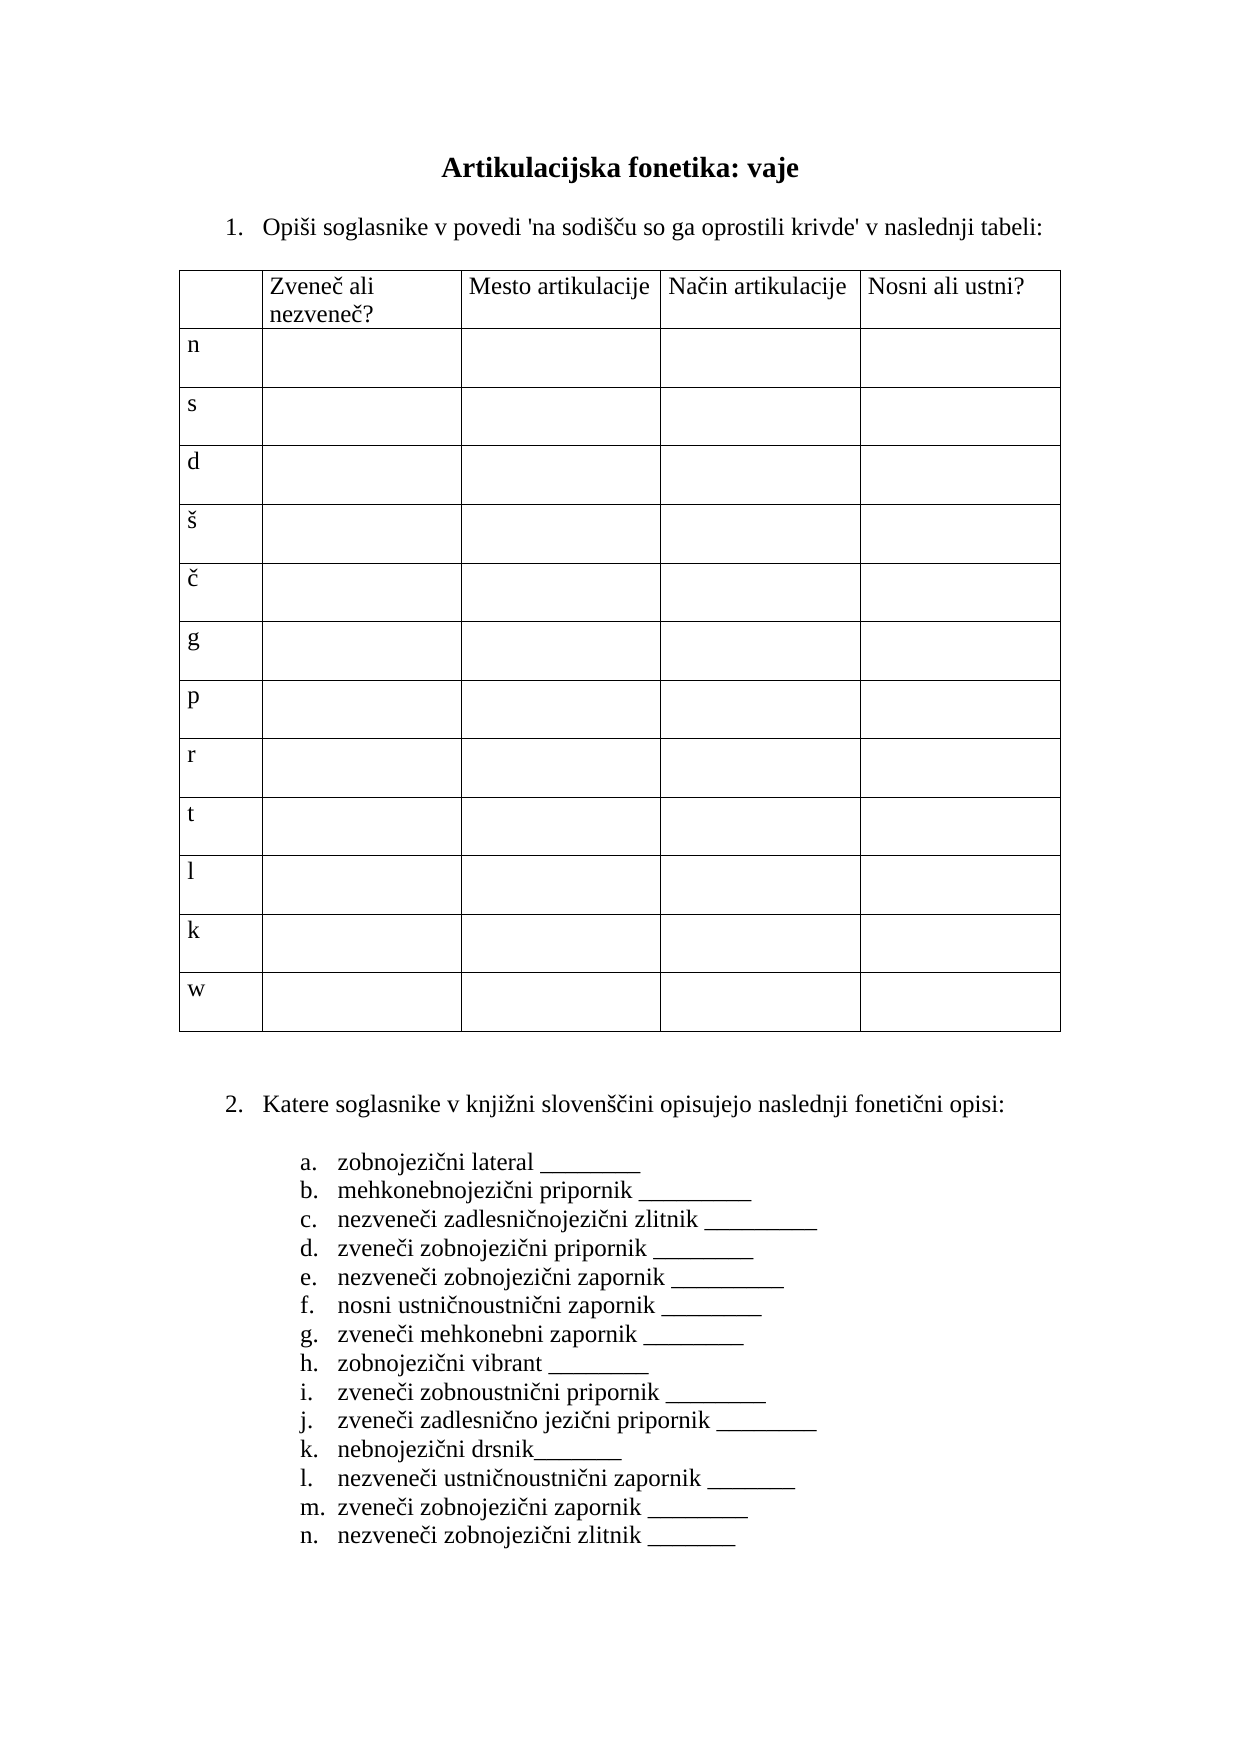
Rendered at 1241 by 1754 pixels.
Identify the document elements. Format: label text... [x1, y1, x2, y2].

table_cell [861, 915, 1060, 972]
table_cell [661, 622, 860, 679]
table_cell [263, 739, 461, 797]
table_header [180, 271, 262, 328]
table_cell r [180, 739, 262, 797]
table_cell w [180, 973, 262, 1031]
table_cell [861, 798, 1060, 855]
table_cell [861, 446, 1060, 504]
table_cell [661, 681, 860, 738]
table_cell [861, 622, 1060, 679]
table_cell [462, 505, 660, 562]
table_cell [861, 681, 1060, 738]
list zveneči zobnoustnični pripornik ________ [300, 1377, 1053, 1406]
list nezveneči zadlesničnojezični zlitnik _________ [300, 1204, 1053, 1233]
list Opiši soglasnike v povedi 'na sodišču so ga oprostili krivde' v naslednji tabeli: [225, 212, 1053, 241]
table_cell [263, 681, 461, 738]
table_cell [661, 329, 860, 387]
table_cell [462, 388, 660, 445]
table_cell n [180, 329, 262, 387]
table_cell [462, 739, 660, 797]
table_cell [462, 915, 660, 972]
table_cell [661, 388, 860, 445]
list mehkonebnojezični pripornik _________ [300, 1176, 1053, 1204]
list nebnojezični drsnik_______ [300, 1434, 1053, 1463]
table_cell [263, 505, 461, 562]
table_cell [263, 329, 461, 387]
table_cell p [180, 681, 262, 738]
table_cell [462, 622, 660, 679]
table_cell [861, 973, 1060, 1031]
table_header Nosni ali ustni? [861, 271, 1060, 328]
table_cell [462, 798, 660, 855]
table_cell [263, 388, 461, 445]
table_header Zveneč ali nezveneč? [263, 271, 461, 328]
table_cell [661, 856, 860, 914]
table_cell [861, 564, 1060, 621]
list Katere soglasnike v knjižni slovenščini opisujejo naslednji fonetični opisi: [225, 1089, 1053, 1118]
table_cell [462, 446, 660, 504]
table_cell [462, 973, 660, 1031]
table_cell [263, 915, 461, 972]
table_cell d [180, 446, 262, 504]
table_cell [661, 739, 860, 797]
table_cell g [180, 622, 262, 679]
table_header Način artikulacije [661, 271, 860, 328]
list nezveneči ustničnoustnični zapornik _______ [300, 1463, 1053, 1492]
table_header Mesto artikulacije [462, 271, 660, 328]
table_cell [661, 564, 860, 621]
table_cell [661, 915, 860, 972]
list zveneči zobnojezični pripornik ________ [300, 1233, 1053, 1262]
table_cell [462, 856, 660, 914]
table_cell [861, 505, 1060, 562]
list zveneči mehkonebni zapornik ________ [300, 1319, 1053, 1348]
list nezveneči zobnojezični zapornik _________ [300, 1262, 1053, 1291]
table_cell [263, 973, 461, 1031]
table_cell [462, 681, 660, 738]
table_cell [263, 564, 461, 621]
table_cell [263, 446, 461, 504]
table_cell s [180, 388, 262, 445]
table_cell [661, 505, 860, 562]
table_cell [263, 856, 461, 914]
table_cell [462, 564, 660, 621]
table_cell [661, 798, 860, 855]
table_cell [263, 622, 461, 679]
list zveneči zadlesnično jezični pripornik ________ [300, 1406, 1053, 1434]
table_cell t [180, 798, 262, 855]
table_cell [861, 739, 1060, 797]
table_cell š [180, 505, 262, 562]
table_cell [861, 856, 1060, 914]
table_cell [263, 798, 461, 855]
table_cell k [180, 915, 262, 972]
table_cell [462, 329, 660, 387]
table_cell [661, 973, 860, 1031]
list zobnojezični vibrant ________ [300, 1348, 1053, 1377]
list zobnojezični lateral ________ [300, 1147, 1053, 1176]
table_cell [861, 388, 1060, 445]
table_cell č [180, 564, 262, 621]
table_cell [661, 446, 860, 504]
table_cell l [180, 856, 262, 914]
list nezveneči zobnojezični zlitnik _______ [300, 1521, 1053, 1549]
table_cell [861, 329, 1060, 387]
list zveneči zobnojezični zapornik ________ [300, 1492, 1053, 1521]
list nosni ustničnoustnični zapornik ________ [300, 1291, 1053, 1319]
subtitle Artikulacijska fonetika: vaje [187, 150, 1053, 183]
